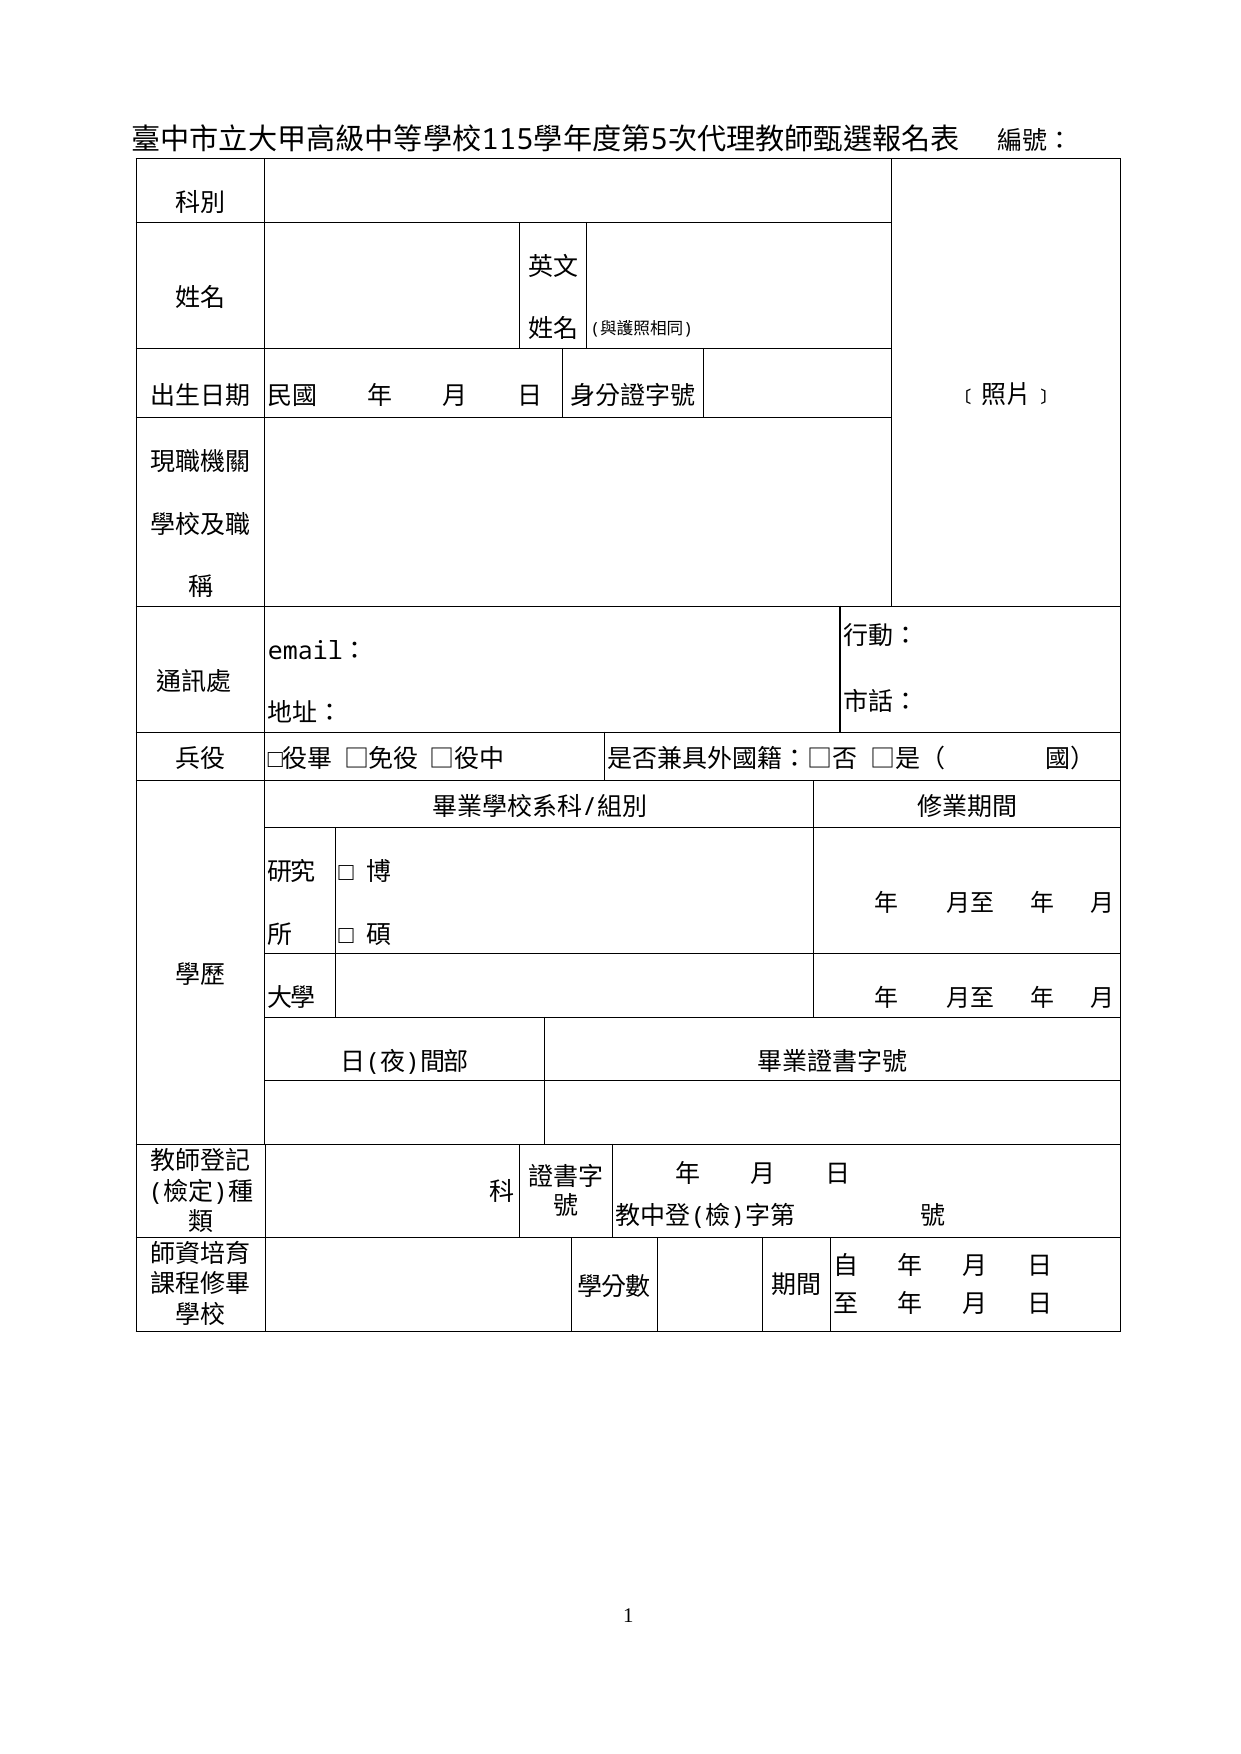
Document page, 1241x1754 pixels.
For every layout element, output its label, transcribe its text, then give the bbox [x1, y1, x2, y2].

table_cell 現職機關 學校及職稱 [137, 418, 264, 606]
table_header [265, 159, 891, 222]
table_cell 學歷 [137, 781, 264, 1144]
table_cell [545, 1081, 1120, 1144]
table_cell 通訊處 [137, 607, 264, 732]
table_cell [658, 1238, 762, 1331]
text 臺中市立大甲高級中等學校115學年度第5次代理教師甄選報名表 編號： [131, 96, 1125, 158]
table_cell 修業期間 [814, 781, 1120, 827]
table_cell [704, 349, 891, 417]
table_cell 民國 年 月 日 [265, 349, 562, 417]
table_header 科別 [137, 159, 264, 222]
table_cell 年 月至 年 月 [814, 954, 1120, 1017]
table_cell 英文 姓名 [520, 223, 586, 348]
table_cell [265, 1081, 544, 1144]
table_cell 證書字號 [520, 1145, 612, 1237]
table_cell 師資培育課程修畢學校 [137, 1238, 265, 1331]
table_cell 科 [266, 1145, 519, 1237]
table_cell [265, 418, 891, 606]
table_cell □役畢 □免役 □役中 [265, 733, 604, 780]
table_cell email： 地址： [265, 607, 839, 732]
table_cell 學分數 [572, 1238, 657, 1331]
table_cell 是否兼具外國籍：□否 □是（ 國） [605, 733, 1120, 780]
table_cell 身分證字號 [563, 349, 703, 417]
table_cell 姓名 [137, 223, 264, 348]
table_cell 教師登記 (檢定)種類 [137, 1145, 265, 1237]
table_header ﹝照片﹞ [892, 159, 1120, 606]
table_cell 出生日期 [137, 349, 264, 417]
table_cell 行動： 市話： [841, 607, 1120, 732]
table_cell 自 年 月 日 至 年 月 日 [831, 1238, 1120, 1331]
table_cell 期間 [763, 1238, 830, 1331]
table_cell [265, 223, 519, 348]
table_cell 畢業證書字號 [545, 1018, 1120, 1080]
table_cell 年 月 日 教中登(檢)字第 號 [613, 1145, 1120, 1237]
table_cell 年 月至 年 月 [814, 828, 1120, 953]
table_cell 大學 [265, 954, 335, 1017]
table_cell [336, 954, 813, 1017]
table_cell 研究所 [265, 828, 335, 953]
table_cell 兵役 [137, 733, 264, 780]
table_cell □ 博 □ 碩 [336, 828, 813, 953]
table_cell (與護照相同) [587, 223, 891, 348]
table_cell [266, 1238, 571, 1331]
table_cell 日(夜)間部 [265, 1018, 544, 1080]
table_cell 畢業學校系科/組別 [265, 781, 813, 827]
